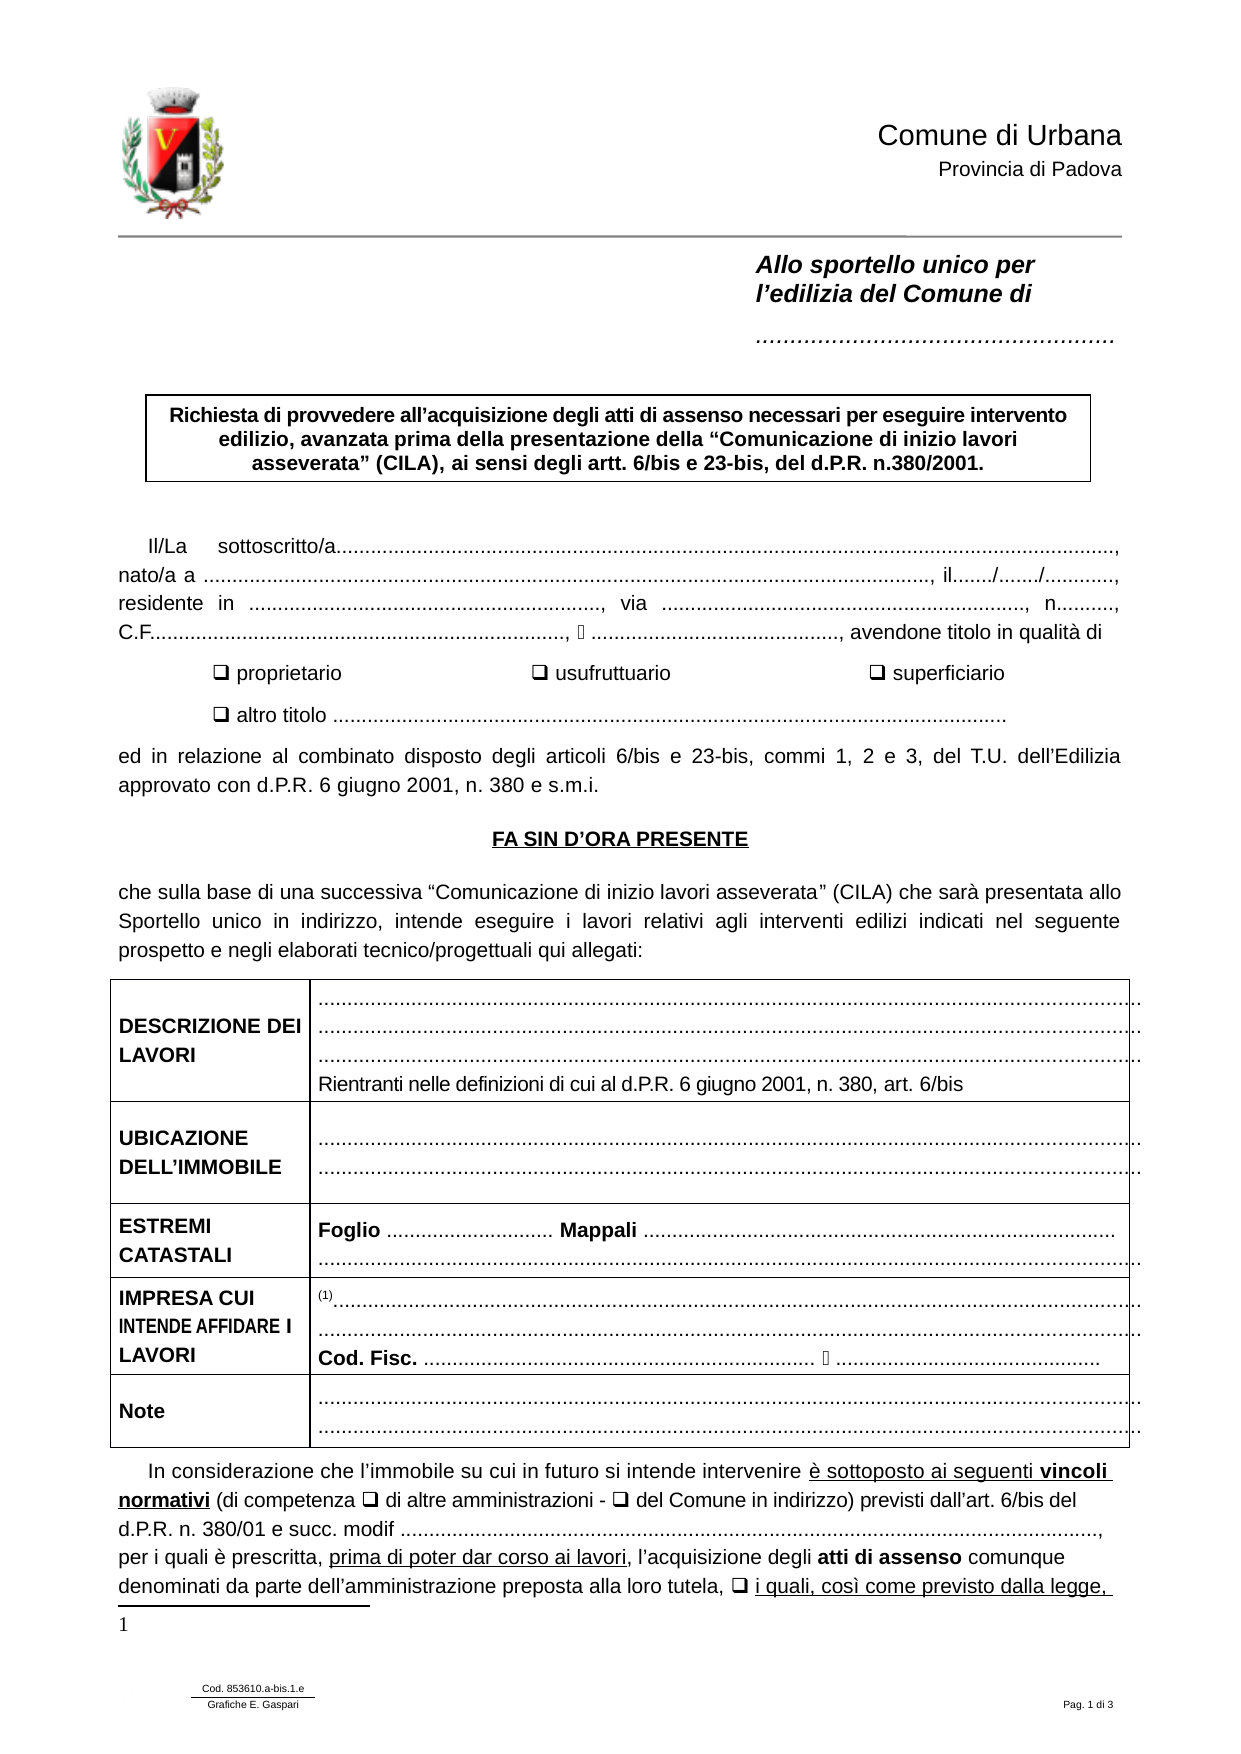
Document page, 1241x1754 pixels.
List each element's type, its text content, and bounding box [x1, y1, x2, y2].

text .................................................... [756, 320, 1122, 349]
text che sulla base di una successiva “Comunicazione di inizio lavori asseverata” (CILA) che sarà presentata allo Sportello unico in indirizzo, intende eseguire i lavori relativi agli interventi edilizi indicati nel seguente prospetto e negli elaborati tecnico/progettuali qui allegati: [118, 880, 1122, 962]
table_cell UBICAZIONE DELL’IMMOBILE [111, 1102, 309, 1203]
text Provincia di Padova [224, 157, 1122, 181]
table_header Rientranti nelle definizioni di cui al d.P.R. 6 giugno 2001, n. 380, art. 6/bis [311, 980, 1129, 1101]
table_header DESCRIZIONE DEI LAVORI [111, 980, 309, 1101]
table_cell Foglio ............................. Mappali .................................................................................. [311, 1204, 1129, 1277]
table_cell [311, 1375, 1129, 1447]
table_cell IMPRESA CUI INTENDE AFFIDARE I LAVORI [111, 1278, 309, 1374]
text In considerazione che l’immobile su cui in futuro si intende intervenire è sottoposto ai seguenti vincoli normativi (di competenza  di altre amministrazioni -  del Comune in indirizzo) previsti dall’art. 6/bis del d.P.R. n. 380/01 e succ. modif ........................................................................................................................., per i quali è prescritta, prima di poter dar corso ai lavori, l’acquisizione degli atti di assenso comunque denominati da parte dell’amministrazione preposta alla loro tutela,  i quali, così come previsto dalla legge, [118, 1459, 1122, 1598]
text  proprietario  usufruttuario  superficiario [118, 661, 1122, 685]
text  altro titolo ..................................................................................................................... [118, 703, 1122, 727]
table_cell () Cod. Fisc. ....................................................................  .............................................. [311, 1278, 1129, 1374]
text Il/La sottoscritto/a......................................................................................................................................., nato/a a .............................................................................................................................., il......./......./............, residente in ............................................................., via ..............................................................., n.........., C.F........................................................................,  ..........................................., avendone titolo in qualità di [118, 387, 1122, 644]
text FA SIN D’ORA PRESENTE [118, 826, 1122, 850]
picture [122, 87, 224, 219]
text Comune di Urbana [224, 118, 1122, 152]
text ed in relazione al combinato disposto degli articoli 6/bis e 23-bis, commi 1, 2 e 3, del T.U. dell’Edilizia approvato con d.P.R. 6 giugno 2001, n. 380 e s.m.i. [118, 744, 1122, 797]
table_cell [311, 1102, 1129, 1203]
table_cell Note [111, 1375, 309, 1447]
table_cell ESTREMI CATASTALI [111, 1204, 309, 1277]
text Allo sportello unico per l’edilizia del Comune di [756, 250, 1122, 308]
